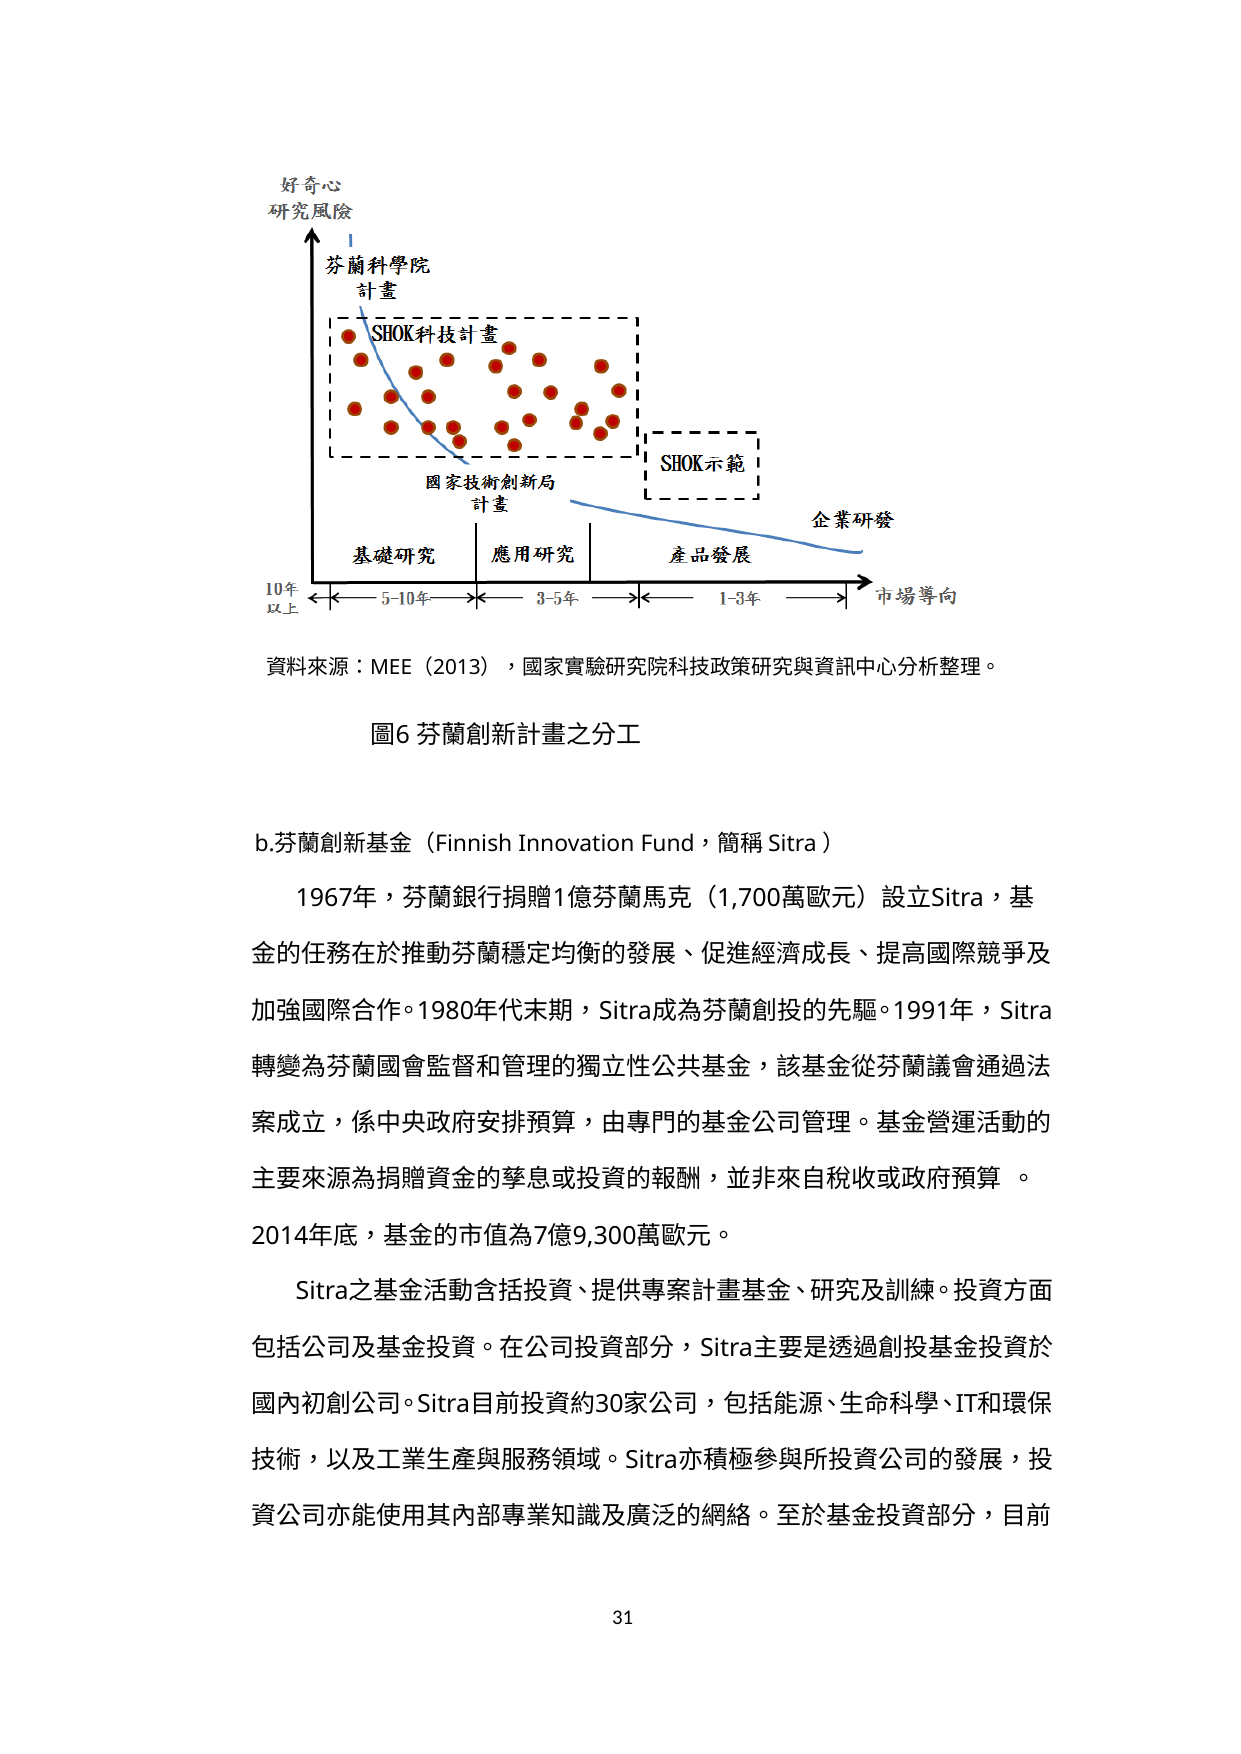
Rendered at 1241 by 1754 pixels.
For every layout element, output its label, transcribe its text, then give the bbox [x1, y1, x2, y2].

picture [251, 150, 978, 632]
text b.芬蘭創新基金（Finnish Innovation Fund，簡稱Sitra ） [254, 823, 1053, 860]
text 圖6 芬蘭創新計畫之分工 [370, 714, 1053, 752]
text Sitra之基金活動含括投資、提供專案計畫基金、研究及訓練。投資方面，包括公司及基金投資。在公司投資部分，Sitra主要是透過創投基金投資於國內初創公司。Sitra目前投資約30家公司，包括能源、生命科學、IT和環保技術，以及工業生產與服務領域。Sitra亦積極參與所投資公司的發展，投資公司亦能使用其內部專業知識及廣泛的網絡。至於基金投資部分，目前Sitra是芬蘭國內17個與國際27個創投基金的合夥人。透過國內基金投資，Sitra建構出使新公司得以發展的金融市場。而在國際基金之投資則提供芬蘭公司取得資訊及協助。目前投資活動的焦點已經轉向有助於具未來性的公司。此外，在專案計畫基金部分，Sitra提供資金給有關促進社福、生態及社會永續發展的部分。至於研究，則是Sitra的核心工作，包括重點領域活動、社會培訓及公司投資之研究。在訓練方面，Sitra則培訓強化芬蘭決策者及意見團體面對未來國際挑戰及機會的能力。 [251, 1270, 1053, 1533]
text 資料來源：MEE（2013），國家實驗研究院科技政策研究與資訊中心分析整理。 [192, 650, 1053, 680]
text 1967年，芬蘭銀行捐贈1億芬蘭馬克（1,700萬歐元）設立Sitra，基金的任務在於推動芬蘭穩定均衡的發展、促進經濟成長、提高國際競爭及加強國際合作。1980年代末期，Sitra成為芬蘭創投的先驅。1991年，Sitra轉變為芬蘭國會監督和管理的獨立性公共基金，該基金從芬蘭議會通過法案成立，係中央政府安排預算，由專門的基金公司管理。基金營運活動的主要來源為捐贈資金的孳息或投資的報酬，並非來自稅收或政府預算。2014年底，基金的市值為7億9,300萬歐元。 [251, 877, 1053, 1252]
